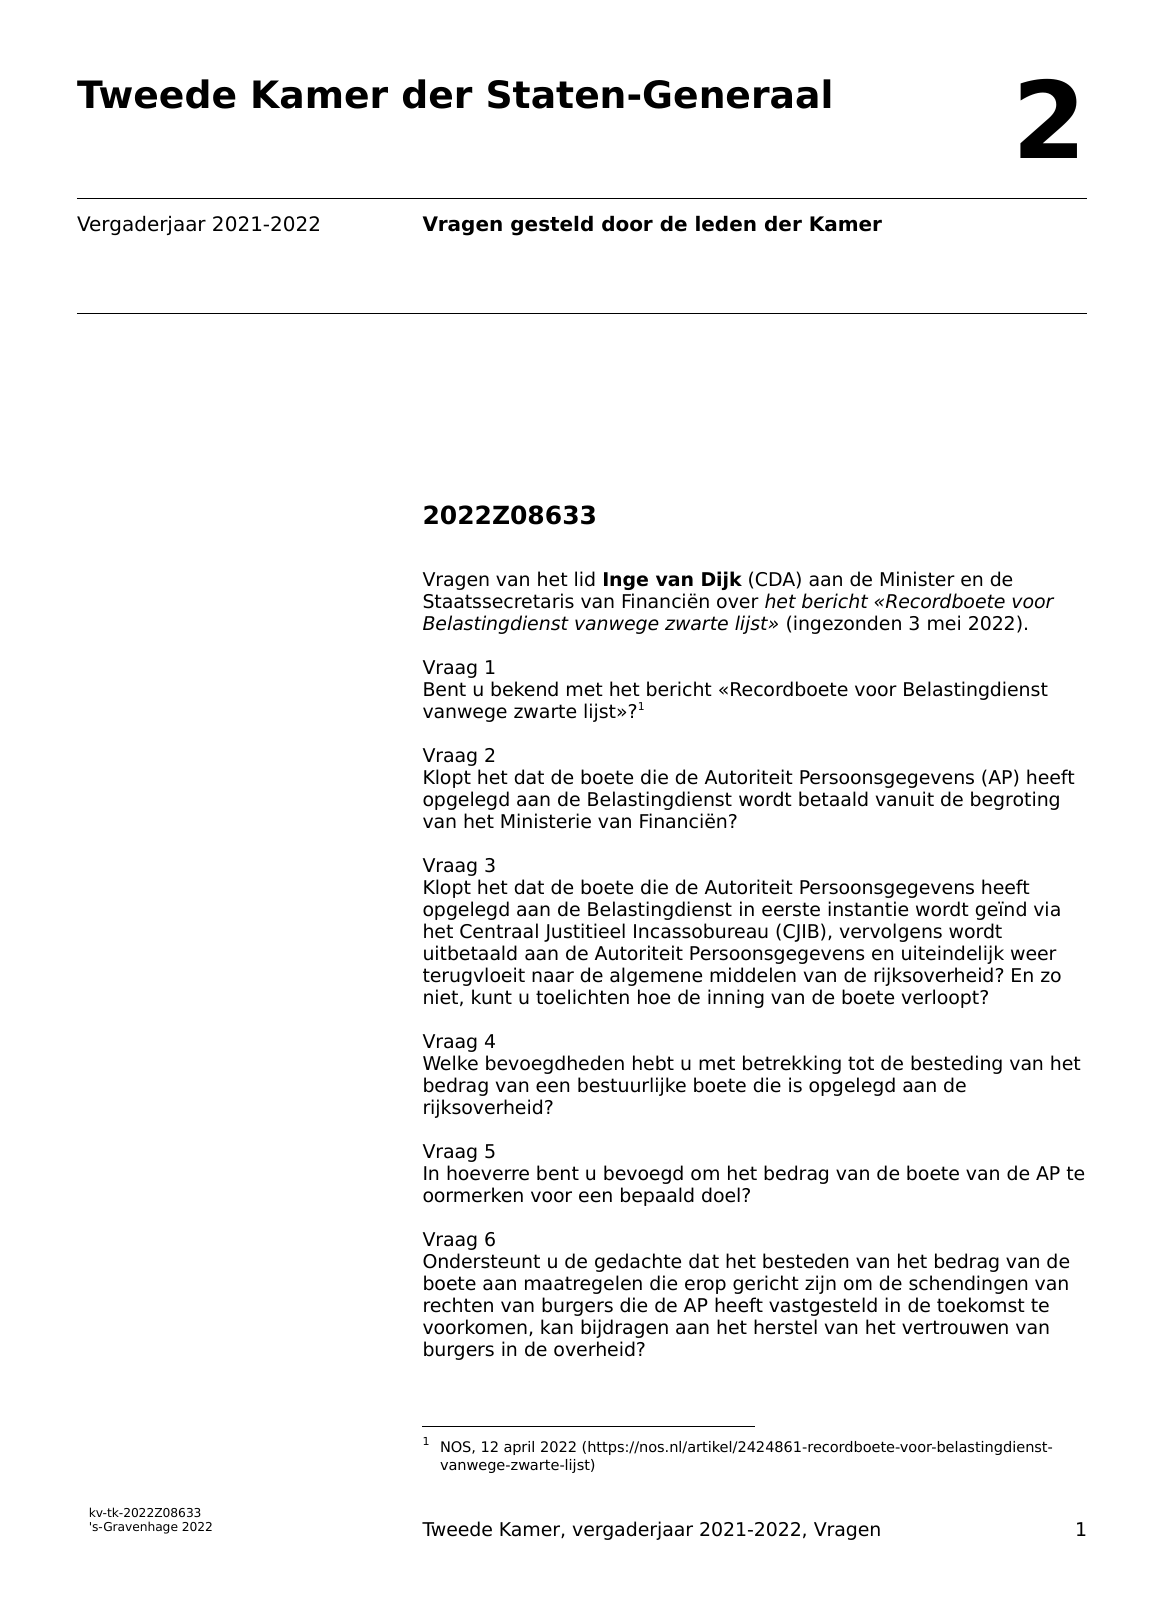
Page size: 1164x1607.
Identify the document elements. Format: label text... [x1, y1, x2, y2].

table_cell Vergaderjaar 2021-2022 [77, 199, 422, 313]
text NOS, 12 april 2022 (https://nos.nl/artikel/2424861-recordboete-voor-belastingdienst-vanwege-zwarte-lijst) [422, 1435, 1087, 1474]
table_header Tweede Kamer der Staten-Generaal [77, 59, 886, 198]
text Klopt het dat de boete die de Autoriteit Persoonsgegevens heeft opgelegd aan de Belastingdienst in eerste instantie wordt geïnd via het Centraal Justitieel Incassobureau (CJIB), vervolgens wordt uitbetaald aan de Autoriteit Persoonsgegevens en uiteindelijk weer terugvloeit naar de algemene middelen van de rijksoverheid? En zo niet, kunt u toelichten hoe de inning van de boete verloopt? [422, 877, 1087, 1009]
text Vraag 6 [422, 1229, 1087, 1251]
text In hoeverre bent u bevoegd om het bedrag van de boete van de AP te oormerken voor een bepaald doel? [422, 1163, 1087, 1207]
text kv-tk-2022Z08633 [88, 1506, 323, 1520]
text 's-Gravenhage 2022 [88, 1520, 323, 1534]
text Vraag 5 [422, 1141, 1087, 1163]
text Klopt het dat de boete die de Autoriteit Persoonsgegevens (AP) heeft opgelegd aan de Belastingdienst wordt betaald vanuit de begroting van het Ministerie van Financiën? [422, 767, 1087, 833]
text Vraag 3 [422, 855, 1087, 877]
text Bent u bekend met het bericht «Recordboete voor Belastingdienst vanwege zwarte lijst»? [422, 679, 1087, 723]
text 2022Z08633 [422, 501, 1087, 531]
table_cell Vragen gesteld door de leden der Kamer [422, 199, 1087, 313]
text Vraag 2 [422, 745, 1087, 767]
text Welke bevoegdheden hebt u met betrekking tot de besteding van het bedrag van een bestuurlijke boete die is opgelegd aan de rijksoverheid? [422, 1053, 1087, 1119]
text Vraag 1 [422, 657, 1087, 679]
table_header 2 [886, 59, 1087, 198]
text Ondersteunt u de gedachte dat het besteden van het bedrag van de boete aan maatregelen die erop gericht zijn om de schendingen van rechten van burgers die de AP heeft vastgesteld in de toekomst te voorkomen, kan bijdragen aan het herstel van het vertrouwen van burgers in de overheid? [422, 1251, 1087, 1361]
text Vragen van het lid Inge van Dijk (CDA) aan de Minister en de Staatssecretaris van Financiën over het bericht «Recordboete voor Belastingdienst vanwege zwarte lijst» (ingezonden 3 mei 2022). [422, 569, 1087, 635]
text Vraag 4 [422, 1031, 1087, 1053]
